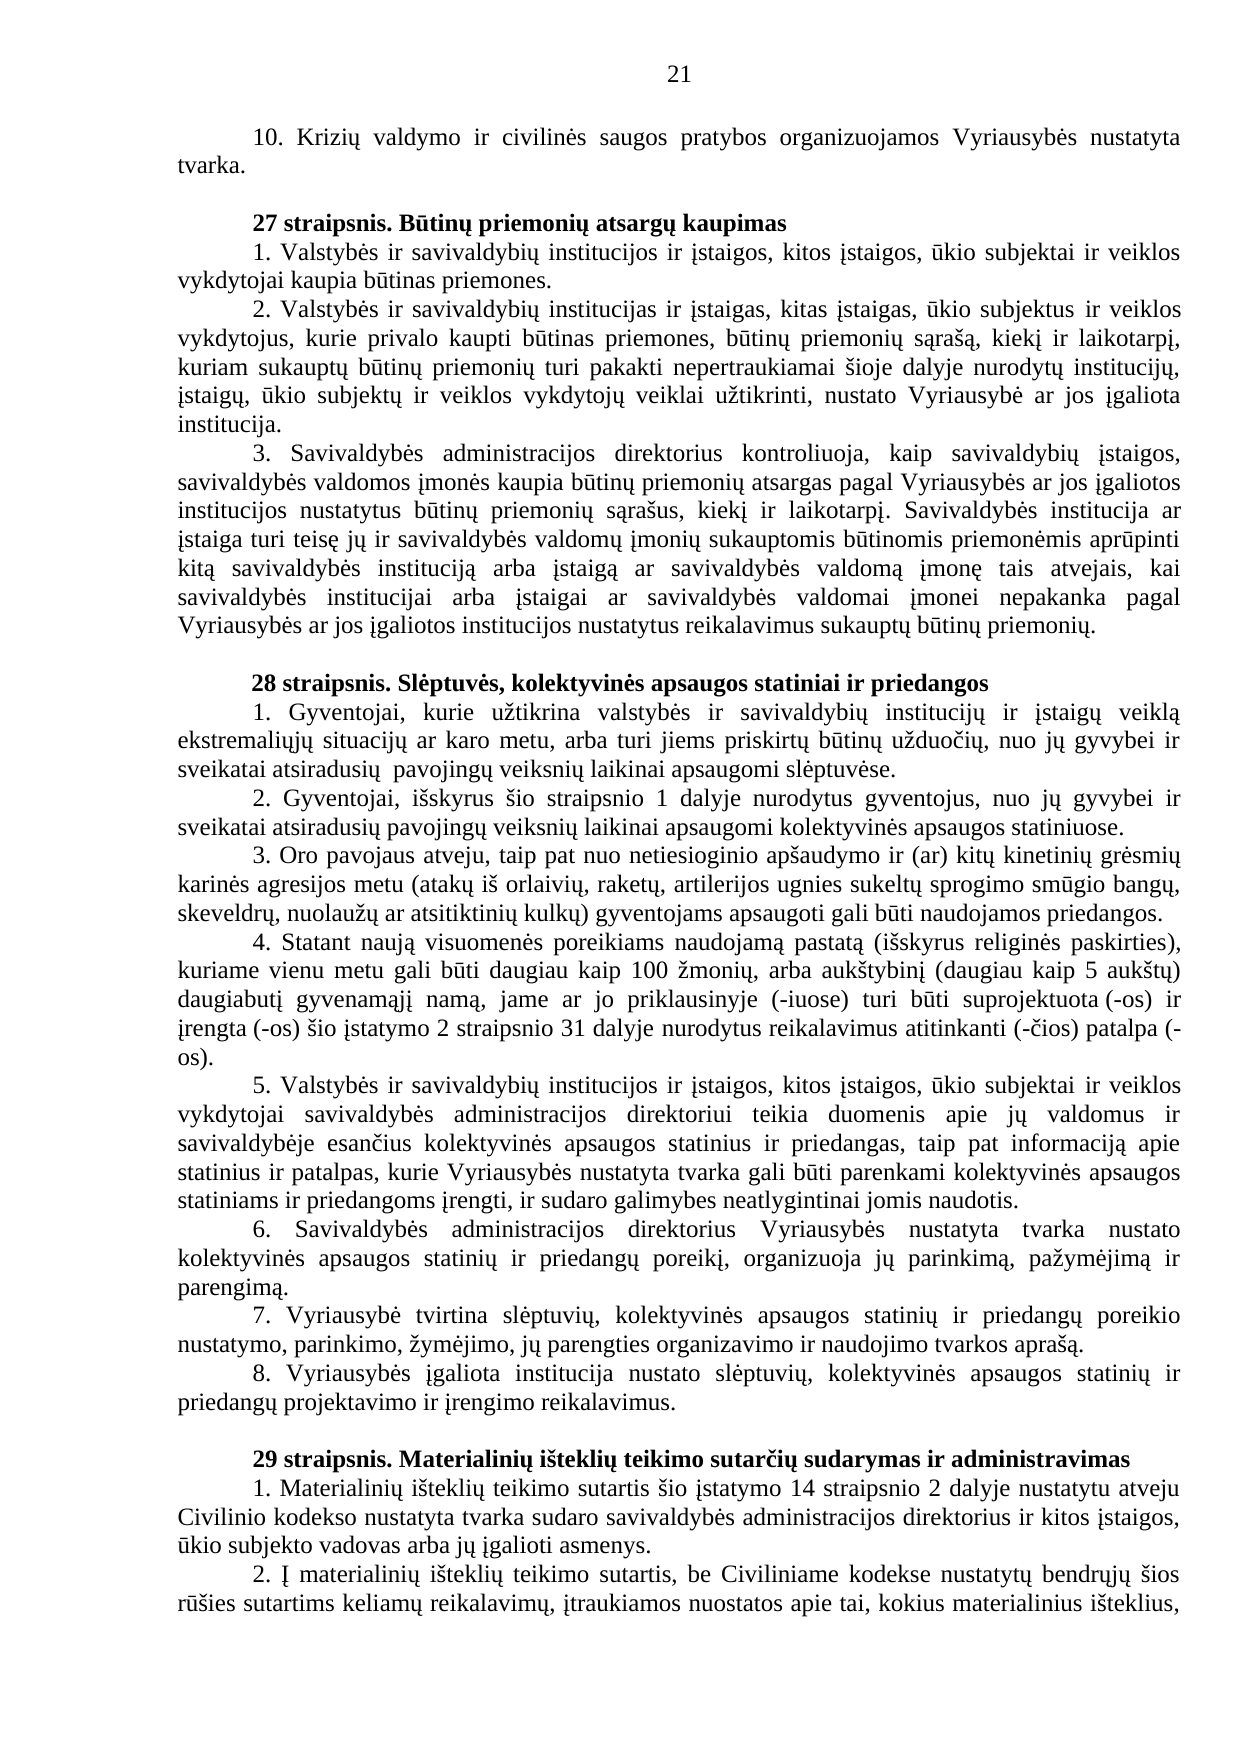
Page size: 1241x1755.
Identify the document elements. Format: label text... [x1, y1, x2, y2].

text 1. Materialinių išteklių teikimo sutartis šio įstatymo 14 straipsnio 2 dalyje nustatytu atveju Civilinio kodekso nustatyta tvarka sudaro savivaldybės administracijos direktorius ir kitos įstaigos, ūkio subjekto vadovas arba jų įgalioti asmenys. [177, 1473, 1181, 1559]
text 28 straipsnis. Slėptuvės, kolektyvinės apsaugos statiniai ir priedangos [177, 668, 1181, 697]
text 3. Oro pavojaus atveju, taip pat nuo netiesioginio apšaudymo ir (ar) kitų kinetinių grėsmių karinės agresijos metu (atakų iš orlaivių, raketų, artilerijos ugnies sukeltų sprogimo smūgio bangų, skeveldrų, nuolaužų ar atsitiktinių kulkų) gyventojams apsaugoti gali būti naudojamos priedangos. [177, 841, 1181, 927]
text 1. Valstybės ir savivaldybių institucijos ir įstaigos, kitos įstaigos, ūkio subjektai ir veiklos vykdytojai kaupia būtinas priemones. [177, 237, 1181, 294]
text 5. Valstybės ir savivaldybių institucijos ir įstaigos, kitos įstaigos, ūkio subjektai ir veiklos vykdytojai savivaldybės administracijos direktoriui teikia duomenis apie jų valdomus ir savivaldybėje esančius kolektyvinės apsaugos statinius ir priedangas, taip pat informaciją apie statinius ir patalpas, kurie Vyriausybės nustatyta tvarka gali būti parenkami kolektyvinės apsaugos statiniams ir priedangoms įrengti, ir sudaro galimybes neatlygintinai jomis naudotis. [177, 1071, 1181, 1214]
text 29 straipsnis. Materialinių išteklių teikimo sutarčių sudarymas ir administravimas [252, 1444, 1181, 1473]
text 7. Vyriausybė tvirtina slėptuvių, kolektyvinės apsaugos statinių ir priedangų poreikio nustatymo, parinkimo, žymėjimo, jų parengties organizavimo ir naudojimo tvarkos aprašą. [177, 1301, 1181, 1358]
text 10. Krizių valdymo ir civilinės saugos pratybos organizuojamos Vyriausybės nustatyta tvarka. [177, 122, 1181, 179]
text 2. Į materialinių išteklių teikimo sutartis, be Civiliniame kodekse nustatytų bendrųjų šios rūšies sutartims keliamų reikalavimų, įtraukiamos nuostatos apie tai, kokius materialinius išteklius, [177, 1559, 1181, 1617]
text 4. Statant naują visuomenės poreikiams naudojamą pastatą (išskyrus religinės paskirties), kuriame vienu metu gali būti daugiau kaip 100 žmonių, arba aukštybinį (daugiau kaip 5 aukštų) daugiabutį gyvenamąjį namą, jame ar jo priklausinyje (-iuose) turi būti suprojektuota (-os) ir įrengta (-os) šio įstatymo 2 straipsnio 31 dalyje nurodytus reikalavimus atitinkanti (-čios) patalpa (-os). [177, 927, 1181, 1071]
text 2. Valstybės ir savivaldybių institucijas ir įstaigas, kitas įstaigas, ūkio subjektus ir veiklos vykdytojus, kurie privalo kaupti būtinas priemones, būtinų priemonių sąrašą, kiekį ir laikotarpį, kuriam sukauptų būtinų priemonių turi pakakti nepertraukiamai šioje dalyje nurodytų institucijų, įstaigų, ūkio subjektų ir veiklos vykdytojų veiklai užtikrinti, nustato Vyriausybė ar jos įgaliota institucija. [177, 294, 1181, 438]
text 2. Gyventojai, išskyrus šio straipsnio 1 dalyje nurodytus gyventojus, nuo jų gyvybei ir sveikatai atsiradusių pavojingų veiksnių laikinai apsaugomi kolektyvinės apsaugos statiniuose. [177, 783, 1181, 841]
text 27 straipsnis. Būtinų priemonių atsargų kaupimas [252, 208, 1181, 237]
text 6. Savivaldybės administracijos direktorius Vyriausybės nustatyta tvarka nustato kolektyvinės apsaugos statinių ir priedangų poreikį, organizuoja jų parinkimą, pažymėjimą ir parengimą. [177, 1214, 1181, 1301]
text 3. Savivaldybės administracijos direktorius kontroliuoja, kaip savivaldybių įstaigos, savivaldybės valdomos įmonės kaupia būtinų priemonių atsargas pagal Vyriausybės ar jos įgaliotos institucijos nustatytus būtinų priemonių sąrašus, kiekį ir laikotarpį. Savivaldybės institucija ar įstaiga turi teisę jų ir savivaldybės valdomų įmonių sukauptomis būtinomis priemonėmis aprūpinti kitą savivaldybės instituciją arba įstaigą ar savivaldybės valdomą įmonę tais atvejais, kai savivaldybės institucijai arba įstaigai ar savivaldybės valdomai įmonei nepakanka pagal Vyriausybės ar jos įgaliotos institucijos nustatytus reikalavimus sukauptų būtinų priemonių. [177, 438, 1181, 639]
text 8. Vyriausybės įgaliota institucija nustato slėptuvių, kolektyvinės apsaugos statinių ir priedangų projektavimo ir įrengimo reikalavimus. [177, 1358, 1181, 1416]
text 1. Gyventojai, kurie užtikrina valstybės ir savivaldybių institucijų ir įstaigų veiklą ekstremaliųjų situacijų ar karo metu, arba turi jiems priskirtų būtinų užduočių, nuo jų gyvybei ir sveikatai atsiradusių pavojingų veiksnių laikinai apsaugomi slėptuvėse. [177, 697, 1181, 783]
